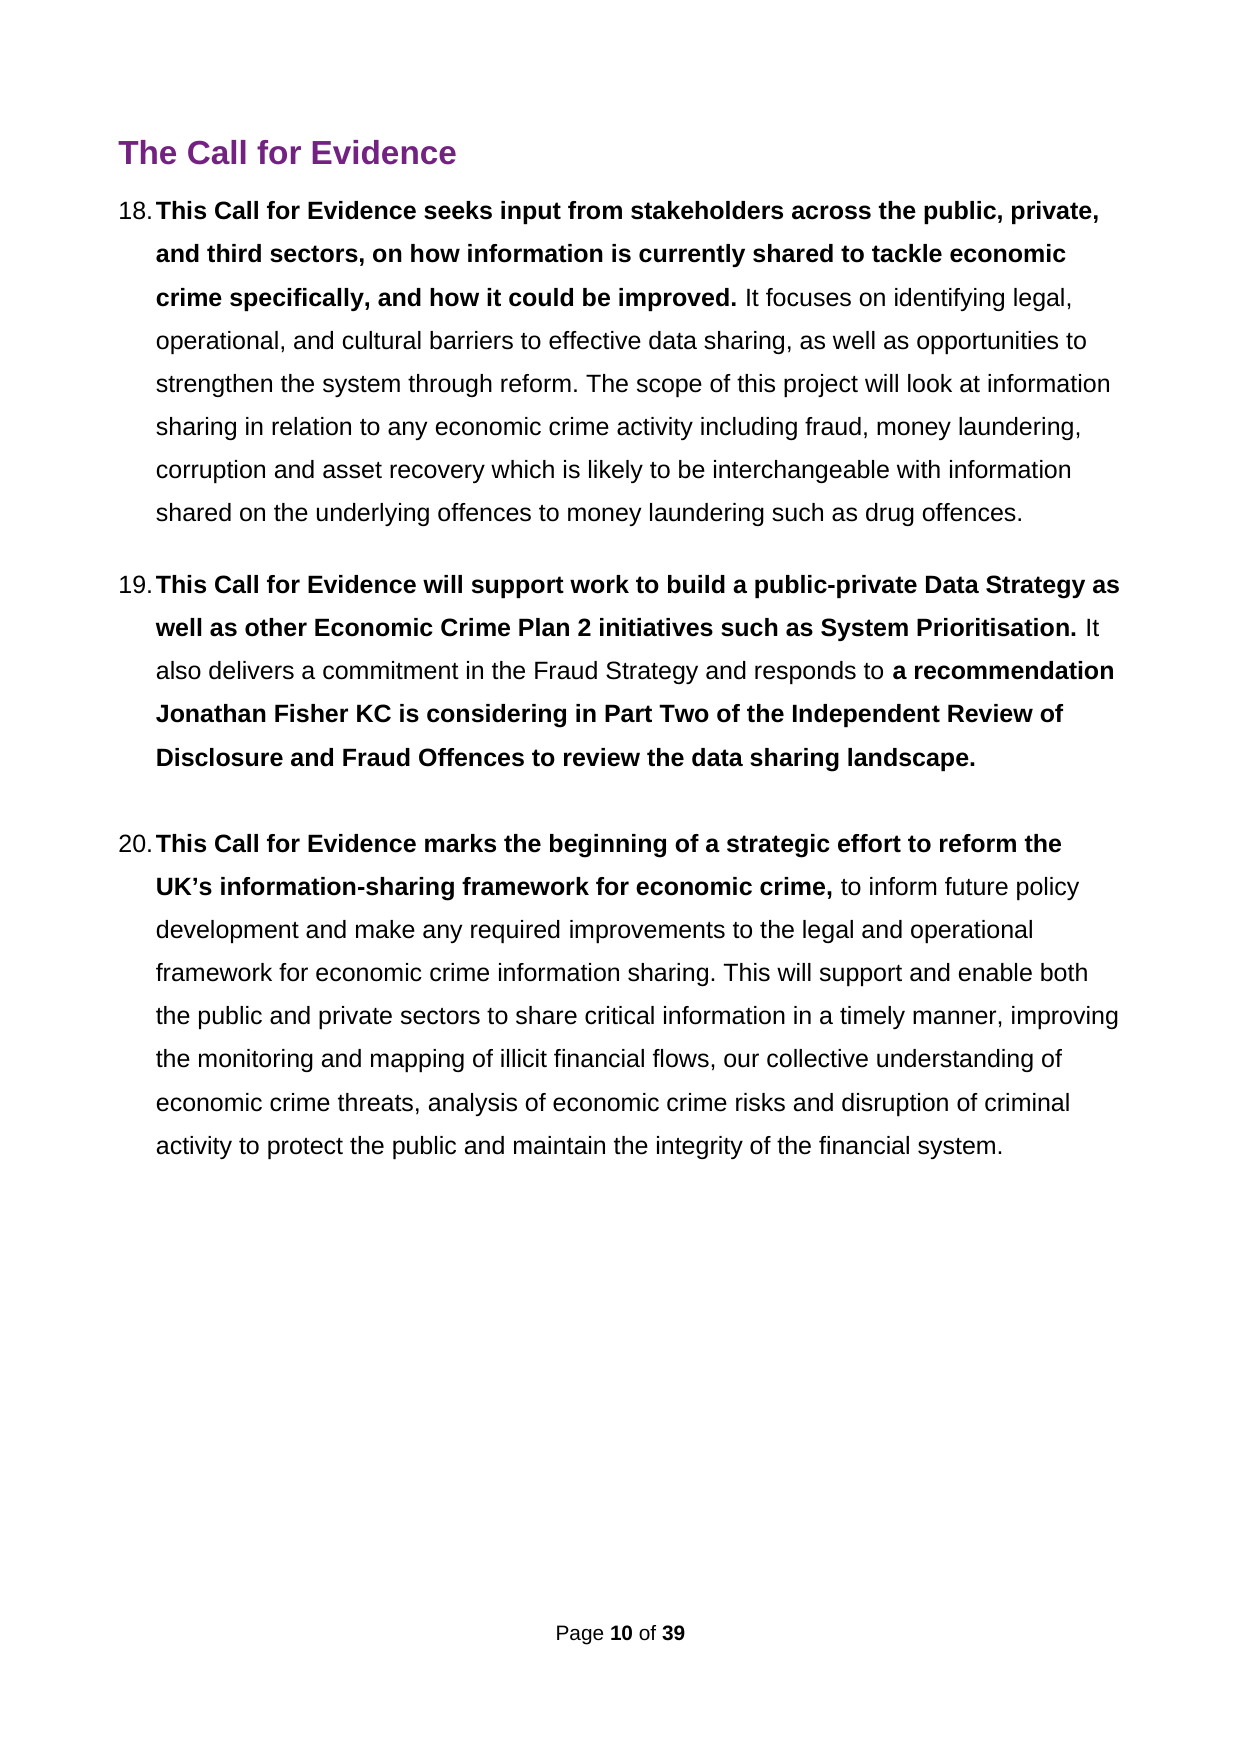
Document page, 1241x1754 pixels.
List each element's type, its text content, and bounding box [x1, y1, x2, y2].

list This Call for Evidence seeks input from stakeholders across the public, private, and third sectors, on how information is currently shared to tackle economic crime specifically, and how it could be improved. It focuses on identifying legal, operational, and cultural barriers to effective data sharing, as well as opportunities to strengthen the system through reform. The scope of this project will look at information sharing in relation to any economic crime activity including fraud, money laundering, corruption and asset recovery which is likely to be interchangeable with information shared on the underlying offences to money laundering such as drug offences. [118, 196, 1122, 527]
list This Call for Evidence marks the beginning of a strategic effort to reform the UK’s information-sharing framework for economic crime, to inform future policy development and make any required improvements to the legal and operational framework for economic crime information sharing. This will support and enable both the public and private sectors to share critical information in a timely manner, improving the monitoring and mapping of illicit financial flows, our collective understanding of economic crime threats, analysis of economic crime risks and disruption of criminal activity to protect the public and maintain the integrity of the financial system. [118, 829, 1122, 1159]
subtitle The Call for Evidence [118, 133, 1122, 171]
list This Call for Evidence will support work to build a public-private Data Strategy as well as other Economic Crime Plan 2 initiatives such as System Prioritisation. It also delivers a commitment in the Fraud Strategy and responds to a recommendation Jonathan Fisher KC is considering in Part Two of the Independent Review of Disclosure and Fraud Offences to review the data sharing landscape. [118, 570, 1122, 771]
